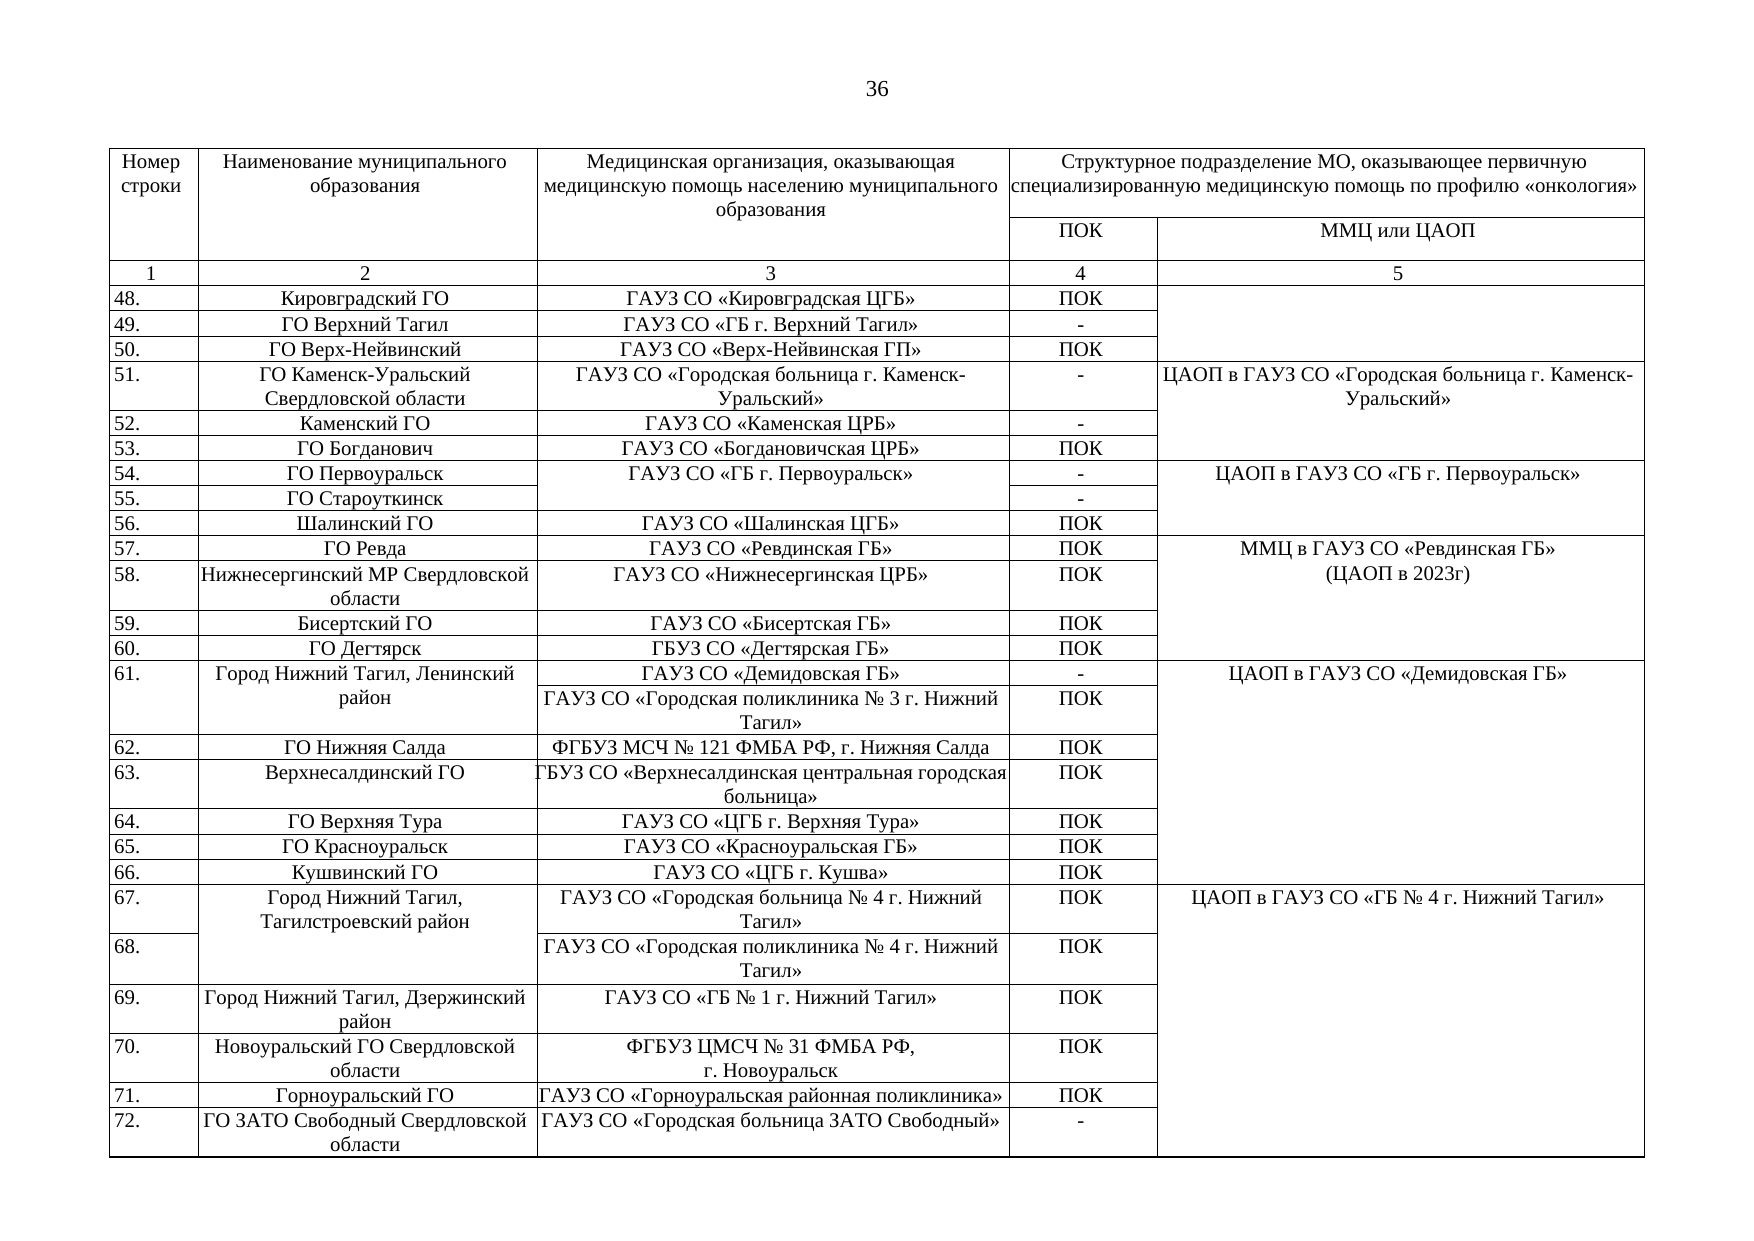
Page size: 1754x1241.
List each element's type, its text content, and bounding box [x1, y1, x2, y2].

table_cell - [1010, 311, 1157, 336]
table_cell ГАУЗ СО «Городская поликлиника № 4 г. Нижний Тагил» [538, 934, 1009, 984]
table_cell [110, 611, 198, 635]
table_cell Верхнесалдинский ГО [199, 760, 537, 808]
table_cell ПОК [1010, 561, 1157, 609]
table_cell ГО ЗАТО Свободный Свердловской области [199, 1108, 537, 1156]
table_cell ГАУЗ СО «ГБ г. Верхний Тагил» [538, 311, 1009, 336]
table_cell Город Нижний Тагил, Дзержинский район [199, 985, 537, 1033]
table_cell ПОК [1010, 860, 1157, 884]
table_cell ПОК [1010, 636, 1157, 660]
table_cell ГБУЗ СО «Дегтярская ГБ» [538, 636, 1009, 660]
table_cell Город Нижний Тагил, Тагилстроевский район [199, 885, 537, 984]
table_cell ГАУЗ СО «Красноуральская ГБ» [538, 835, 1009, 858]
table_cell ПОК [1010, 436, 1157, 460]
table_cell Бисертский ГО [199, 611, 537, 635]
table_cell ГО Староуткинск [199, 486, 537, 510]
table_cell ПОК [1010, 809, 1157, 833]
table_cell ГАУЗ СО «Шалинская ЦГБ» [538, 511, 1009, 535]
table_header Номер строки [110, 149, 198, 260]
table_cell ЦАОП в ГАУЗ СО «Городская больница г. Каменск-Уральский» [1158, 362, 1644, 460]
table_cell ПОК [1010, 835, 1157, 858]
table_cell [110, 561, 198, 609]
table_cell 1 [110, 261, 198, 285]
table_cell ММЦ в ГАУЗ СО «Ревдинская ГБ» (ЦАОП в 2023г) [1158, 536, 1644, 660]
table_cell ПОК [1010, 760, 1157, 808]
table_cell [110, 760, 198, 808]
table_cell ГО Нижняя Салда [199, 735, 537, 759]
table_cell ПОК [1010, 611, 1157, 635]
table_cell ПОК [1010, 735, 1157, 759]
table_cell [110, 311, 198, 336]
table_cell ГАУЗ СО «Городская больница ЗАТО Свободный» [538, 1108, 1009, 1156]
table_cell [110, 885, 198, 933]
table_cell - [1010, 661, 1157, 685]
table_cell ГАУЗ СО «Городская больница г. Каменск-Уральский» [538, 362, 1009, 410]
table_cell ПОК [1010, 1034, 1157, 1082]
table_cell ГАУЗ СО «Каменская ЦРБ» [538, 411, 1009, 435]
table_cell ММЦ или ЦАОП [1158, 218, 1644, 260]
table_cell ГАУЗ СО «Верх-Нейвинская ГП» [538, 337, 1009, 361]
table_cell ГО Ревда [199, 536, 537, 560]
table_cell Город Нижний Тагил, Ленинский район [199, 661, 537, 734]
table_cell 2 [199, 261, 537, 285]
table_cell ПОК [1010, 218, 1157, 260]
table_cell - [1010, 362, 1157, 410]
table_cell [110, 536, 198, 560]
table_cell [110, 636, 198, 660]
table_cell Шалинский ГО [199, 511, 537, 535]
table_cell [110, 337, 198, 361]
table_header Наименование муниципального образования [199, 149, 537, 260]
table_cell [110, 1034, 198, 1082]
table_cell ГАУЗ СО «Ревдинская ГБ» [538, 536, 1009, 560]
table_cell ГАУЗ СО «Бисертская ГБ» [538, 611, 1009, 635]
table_cell [110, 286, 198, 310]
table_header Медицинская организация, оказывающая медицинскую помощь населению муниципального образования [538, 149, 1009, 260]
table_cell ГАУЗ СО «ЦГБ г. Кушва» [538, 860, 1009, 884]
table_cell - [1010, 1108, 1157, 1156]
table_cell [110, 511, 198, 535]
table_cell 3 [538, 261, 1009, 285]
table_cell [110, 436, 198, 460]
table_cell ПОК [1010, 286, 1157, 310]
table_cell [110, 809, 198, 833]
table_cell ПОК [1010, 885, 1157, 933]
table_cell Новоуральский ГО Свердловской области [199, 1034, 537, 1082]
table_cell 5 [1158, 261, 1644, 285]
table_cell ФГБУЗ ЦМСЧ № 31 ФМБА РФ, г. Новоуральск [538, 1034, 1009, 1082]
table_cell ПОК [1010, 985, 1157, 1033]
table_header Структурное подразделение МО, оказывающее первичную специализированную медицинскую помощь по профилю «онкология» [1010, 149, 1644, 217]
table_cell [110, 461, 198, 485]
table_cell ГО Верх-Нейвинский [199, 337, 537, 361]
table_cell ГАУЗ СО «Городская больница № 4 г. Нижний Тагил» [538, 885, 1009, 933]
table_cell - [1010, 461, 1157, 485]
table_cell ЦАОП в ГАУЗ СО «ГБ № 4 г. Нижний Тагил» [1158, 885, 1644, 1156]
table_cell ГО Верхний Тагил [199, 311, 537, 336]
table_cell ПОК [1010, 934, 1157, 984]
table_cell ГАУЗ СО «ГБ № 1 г. Нижний Тагил» [538, 985, 1009, 1033]
table_cell ЦАОП в ГАУЗ СО «ГБ г. Первоуральск» [1158, 461, 1644, 535]
table_cell ПОК [1010, 511, 1157, 535]
table_cell ГАУЗ СО «Демидовская ГБ» [538, 661, 1009, 685]
table_cell ГАУЗ СО «Богдановичская ЦРБ» [538, 436, 1009, 460]
table_cell ГАУЗ СО «Кировградская ЦГБ» [538, 286, 1009, 310]
table_cell - [1010, 486, 1157, 510]
table_cell [110, 411, 198, 435]
table_cell ГО Красноуральск [199, 835, 537, 858]
table_cell ПОК [1010, 536, 1157, 560]
table_cell ФГБУЗ МСЧ № 121 ФМБА РФ, г. Нижняя Салда [538, 735, 1009, 759]
table_cell [110, 860, 198, 884]
table_cell [110, 835, 198, 858]
table_cell [110, 934, 198, 984]
table_cell [110, 1108, 198, 1156]
table_cell [1158, 286, 1644, 361]
table_cell [110, 661, 198, 734]
table_cell ПОК [1010, 1083, 1157, 1107]
table_cell [110, 985, 198, 1033]
table_cell ГАУЗ СО «ГБ г. Первоуральск» [538, 461, 1009, 510]
table_cell [110, 735, 198, 759]
table_cell ГБУЗ СО «Верхнесалдинская центральная городская больница» [538, 760, 1009, 808]
table_cell [110, 1083, 198, 1107]
table_cell ПОК [1010, 337, 1157, 361]
table_cell ГО Верхняя Тура [199, 809, 537, 833]
table_cell 4 [1010, 261, 1157, 285]
table_cell ГАУЗ СО «Городская поликлиника № 3 г. Нижний Тагил» [538, 686, 1009, 734]
table_cell ГАУЗ СО «Нижнесергинская ЦРБ» [538, 561, 1009, 609]
table_cell ГО Каменск-Уральский Свердловской области [199, 362, 537, 410]
table_cell [110, 486, 198, 510]
table_cell ПОК [1010, 686, 1157, 734]
table_cell ГО Дегтярск [199, 636, 537, 660]
table_cell [110, 362, 198, 410]
table_cell Каменский ГО [199, 411, 537, 435]
table_cell ЦАОП в ГАУЗ СО «Демидовская ГБ» [1158, 661, 1644, 884]
table_cell Кушвинский ГО [199, 860, 537, 884]
table_cell ГО Первоуральск [199, 461, 537, 485]
table_cell ГАУЗ СО «Горноуральская районная поликлиника» [538, 1083, 1009, 1107]
table_cell ГО Богданович [199, 436, 537, 460]
table_cell ГАУЗ СО «ЦГБ г. Верхняя Тура» [538, 809, 1009, 833]
table_cell Кировградский ГО [199, 286, 537, 310]
table_cell - [1010, 411, 1157, 435]
table_cell Нижнесергинский МР Свердловской области [199, 561, 537, 609]
table_cell Горноуральский ГО [199, 1083, 537, 1107]
